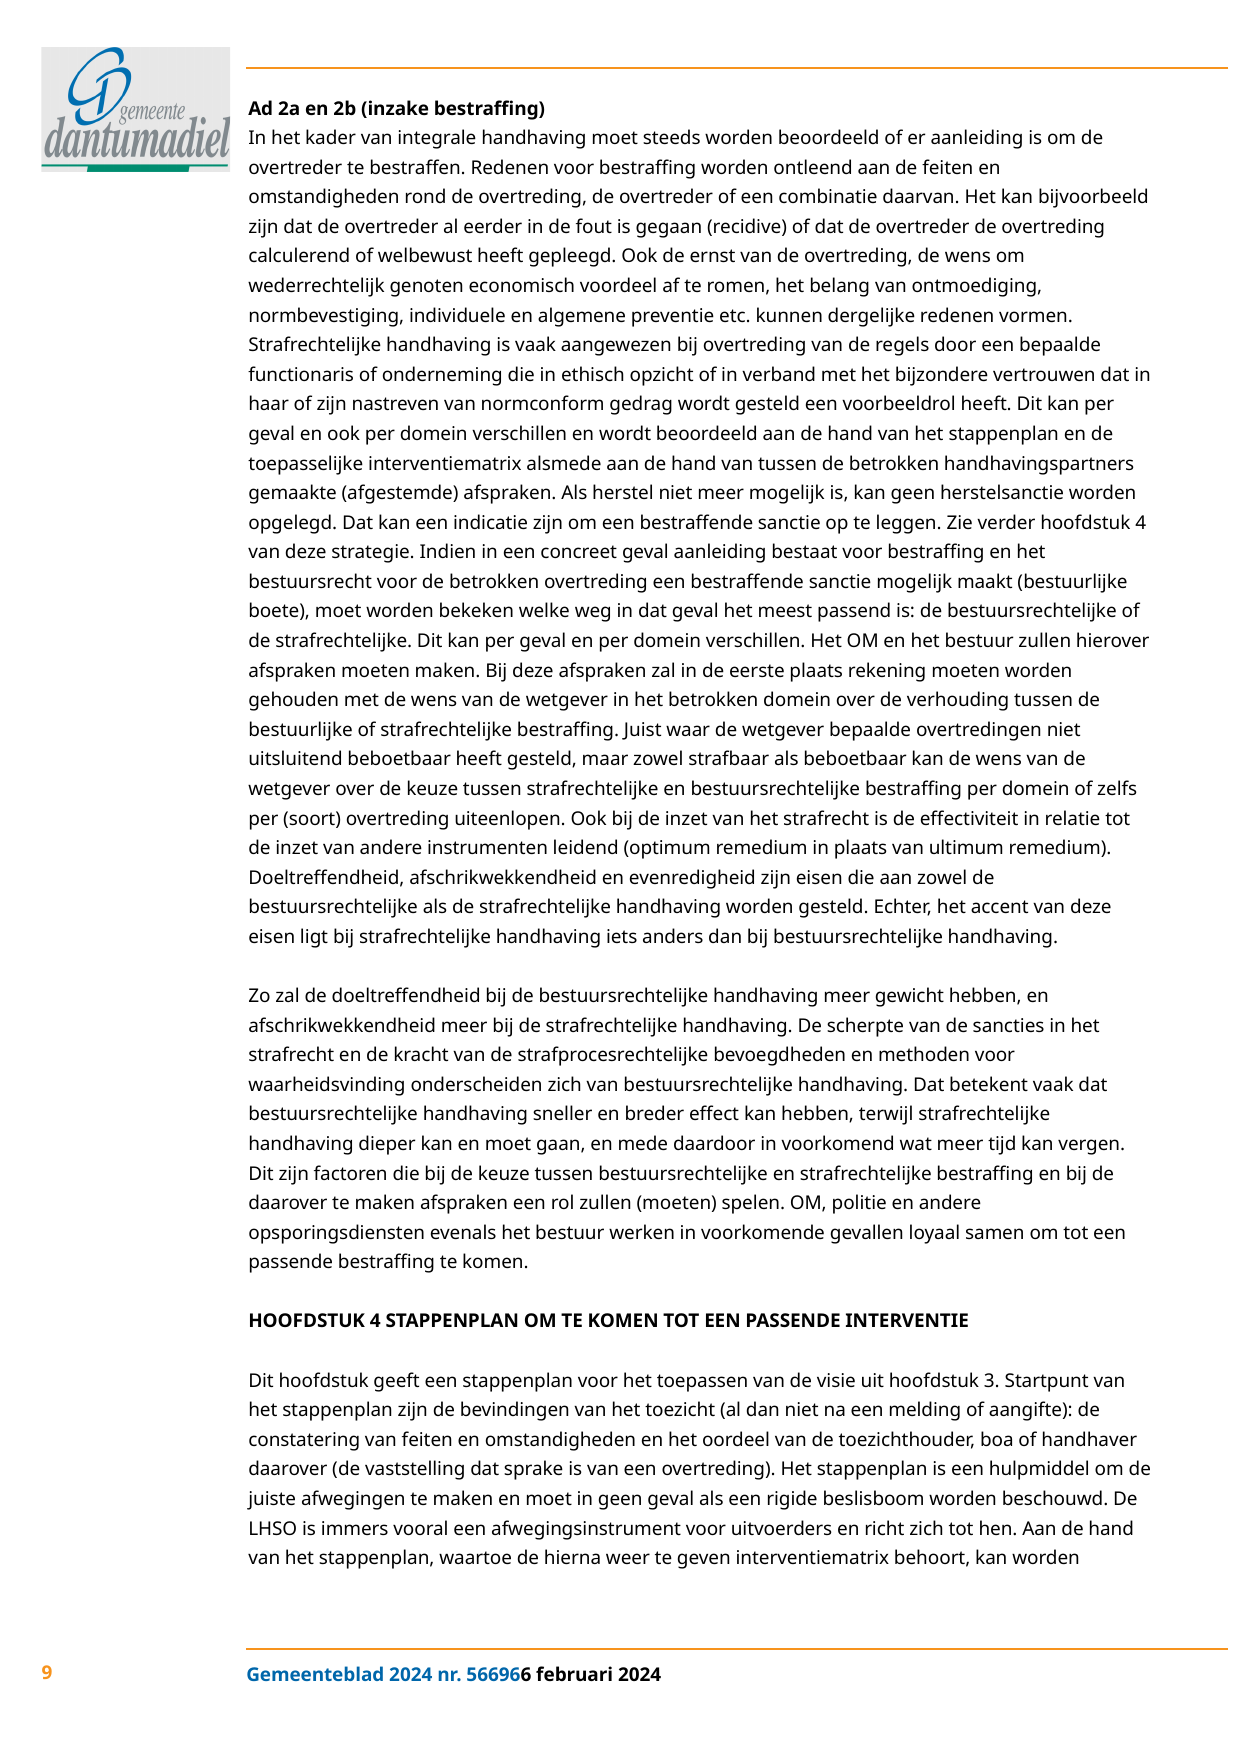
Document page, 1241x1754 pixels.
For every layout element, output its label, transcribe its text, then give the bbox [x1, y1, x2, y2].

picture [41, 47, 231, 172]
text In het kader van integrale handhaving moet steeds worden beoordeeld of er aanleiding is om de overtreder te bestraffen. Redenen voor bestraffing worden ontleend aan de feiten en omstandigheden rond de overtreding, de overtreder of een combinatie daarvan. Het kan bijvoorbeeld zijn dat de overtreder al eerder in de fout is gegaan (recidive) of dat de overtreder de overtreding calculerend of welbewust heeft gepleegd. Ook de ernst van de overtreding, de wens om wederrechtelijk genoten economisch voordeel af te romen, het belang van ontmoediging, normbevestiging, individuele en algemene preventie etc. kunnen dergelijke redenen vormen. Strafrechtelijke handhaving is vaak aangewezen bij overtreding van de regels door een bepaalde functionaris of onderneming die in ethisch opzicht of in verband met het bijzondere vertrouwen dat in haar of zijn nastreven van normconform gedrag wordt gesteld een voorbeeldrol heeft. Dit kan per geval en ook per domein verschillen en wordt beoordeeld aan de hand van het stappenplan en de toepasselijke interventiematrix alsmede aan de hand van tussen de betrokken handhavingspartners gemaakte (afgestemde) afspraken. Als herstel niet meer mogelijk is, kan geen herstelsanctie worden opgelegd. Dat kan een indicatie zijn om een bestraffende sanctie op te leggen. Zie verder hoofdstuk 4 van deze strategie. Indien in een concreet geval aanleiding bestaat voor bestraffing en het bestuursrecht voor de betrokken overtreding een bestraffende sanctie mogelijk maakt (bestuurlijke boete), moet worden bekeken welke weg in dat geval het meest passend is: de bestuursrechtelijke of de strafrechtelijke. Dit kan per geval en per domein verschillen. Het OM en het bestuur zullen hierover afspraken moeten maken. Bij deze afspraken zal in de eerste plaats rekening moeten worden gehouden met de wens van de wetgever in het betrokken domein over de verhouding tussen de bestuurlijke of strafrechtelijke bestraffing. Juist waar de wetgever bepaalde overtredingen niet uitsluitend beboetbaar heeft gesteld, maar zowel strafbaar als beboetbaar kan de wens van de wetgever over de keuze tussen strafrechtelijke en bestuursrechtelijke bestraffing per domein of zelfs per (soort) overtreding uiteenlopen. Ook bij de inzet van het strafrecht is de effectiviteit in relatie tot de inzet van andere instrumenten leidend (optimum remedium in plaats van ultimum remedium). Doeltreffendheid, afschrikwekkendheid en evenredigheid zijn eisen die aan zowel de bestuursrechtelijke als de strafrechtelijke handhaving worden gesteld. Echter, het accent van deze eisen ligt bij strafrechtelijke handhaving iets anders dan bij bestuursrechtelijke handhaving. [248, 124, 1152, 949]
text Dit hoofdstuk geeft een stappenplan voor het toepassen van de visie uit hoofdstuk 3. Startpunt van het stappenplan zijn de bevindingen van het toezicht (al dan niet na een melding of aangifte): de constatering van feiten en omstandigheden en het oordeel van de toezichthouder, boa of handhaver daarover (de vaststelling dat sprake is van een overtreding). Het stappenplan is een hulpmiddel om de juiste afwegingen te maken en moet in geen geval als een rigide beslisboom worden beschouwd. De LHSO is immers vooral een afwegingsinstrument voor uitvoerders en richt zich tot hen. Aan de hand van het stappenplan, waartoe de hierna weer te geven interventiematrix behoort, kan worden [248, 1367, 1152, 1570]
text Zo zal de doeltreffendheid bij de bestuursrechtelijke handhaving meer gewicht hebben, en afschrikwekkendheid meer bij de strafrechtelijke handhaving. De scherpte van de sancties in het strafrecht en de kracht van de strafprocesrechtelijke bevoegdheden en methoden voor waarheidsvinding onderscheiden zich van bestuursrechtelijke handhaving. Dat betekent vaak dat bestuursrechtelijke handhaving sneller en breder effect kan hebben, terwijl strafrechtelijke handhaving dieper kan en moet gaan, en mede daardoor in voorkomend wat meer tijd kan vergen. Dit zijn factoren die bij de keuze tussen bestuursrechtelijke en strafrechtelijke bestraffing en bij de daarover te maken afspraken een rol zullen (moeten) spelen. OM, politie en andere opsporingsdiensten evenals het bestuur werken in voorkomende gevallen loyaal samen om tot een passende bestraffing te komen. [248, 982, 1152, 1274]
text Ad 2a en 2b (inzake bestraffing) [248, 95, 1152, 121]
text HOOFDSTUK 4 STAPPENPLAN OM TE KOMEN TOT EEN PASSENDE INTERVENTIE [248, 1308, 1152, 1333]
